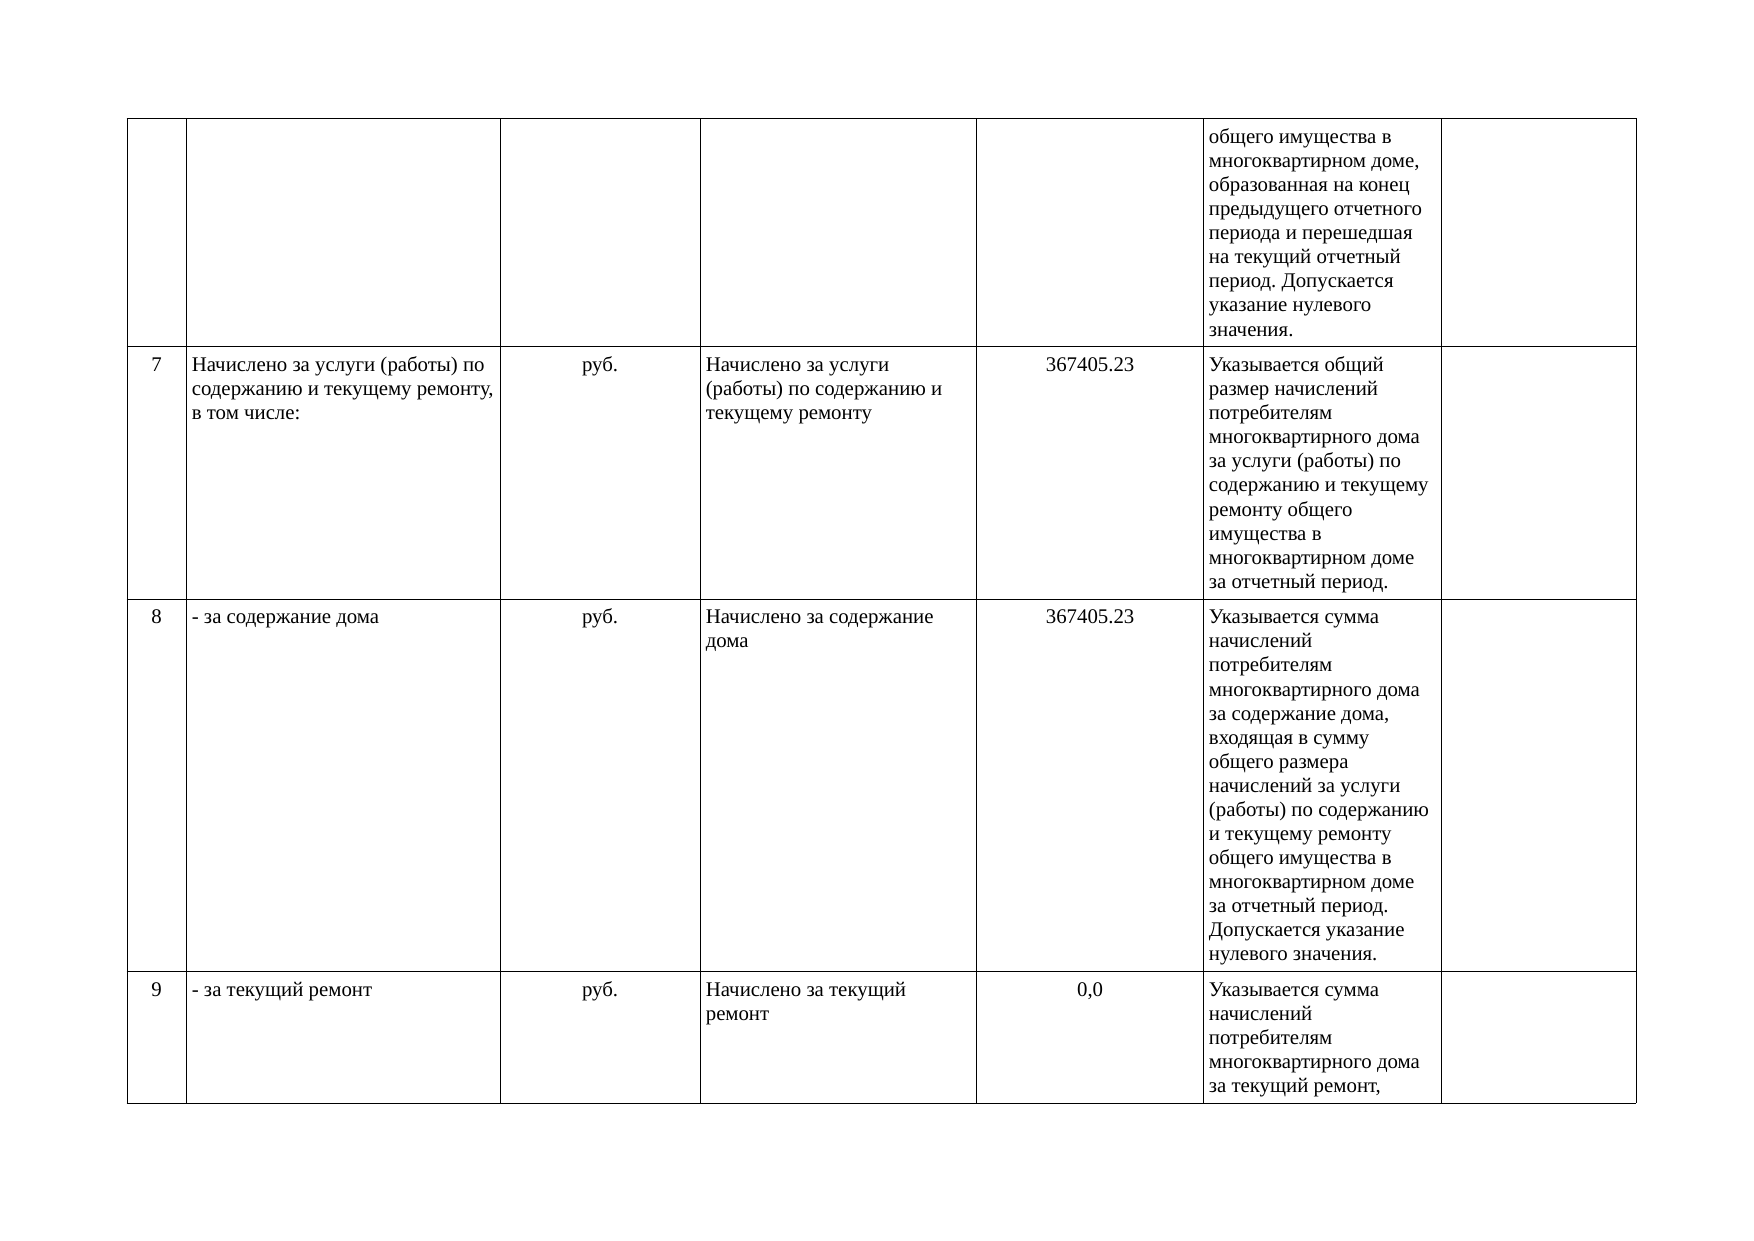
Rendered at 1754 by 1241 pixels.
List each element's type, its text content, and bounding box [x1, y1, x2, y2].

table_cell [701, 119, 976, 346]
table_cell [187, 119, 500, 346]
table_cell 367405,23 [977, 600, 1203, 971]
table_cell [128, 119, 186, 346]
table_cell 9 [128, 972, 186, 1103]
table_cell руб. [501, 600, 700, 971]
table_cell Начислено за текущий ремонт [701, 972, 976, 1103]
table_cell Указывается сумма начислений потребителям многоквартирного дома за текущий ремонт, [1204, 972, 1441, 1103]
table_cell 0,0 [977, 972, 1203, 1103]
table_cell 7 [128, 347, 186, 598]
table_cell - за текущий ремонт [187, 972, 500, 1103]
table_cell Указывается общий размер начислений потребителям многоквартирного дома за услуги (работы) по содержанию и текущему ремонту общего имущества в многоквартирном доме за отчетный период. [1204, 347, 1441, 598]
table_cell 8 [128, 600, 186, 971]
table_cell [1442, 347, 1636, 598]
table_cell [1442, 972, 1636, 1103]
table_cell Начислено за услуги (работы) по содержанию и текущему ремонту, в том числе: [187, 347, 500, 598]
table_cell [501, 119, 700, 346]
table_cell руб. [501, 972, 700, 1103]
table_cell Начислено за содержание дома [701, 600, 976, 971]
table_cell руб. [501, 347, 700, 598]
table_cell [1442, 119, 1636, 346]
table_cell - за содержание дома [187, 600, 500, 971]
table_cell 123102,78 [977, 119, 1203, 346]
table_cell Указывается сумма начислений потребителям многоквартирного дома за содержание дома, входящая в сумму общего размера начислений за услуги (работы) по содержанию и текущему ремонту общего имущества в многоквартирном доме за отчетный период. Допускается указание нулевого значения. [1204, 600, 1441, 971]
table_cell общего имущества в многоквартирном доме, образованная на конец предыдущего отчетного периода и перешедшая на текущий отчетный период. Допускается указание нулевого значения. [1204, 119, 1441, 346]
table_cell Начислено за услуги (работы) по содержанию и текущему ремонту [701, 347, 976, 598]
table_cell [1442, 600, 1636, 971]
table_cell 367405,23 [977, 347, 1203, 598]
